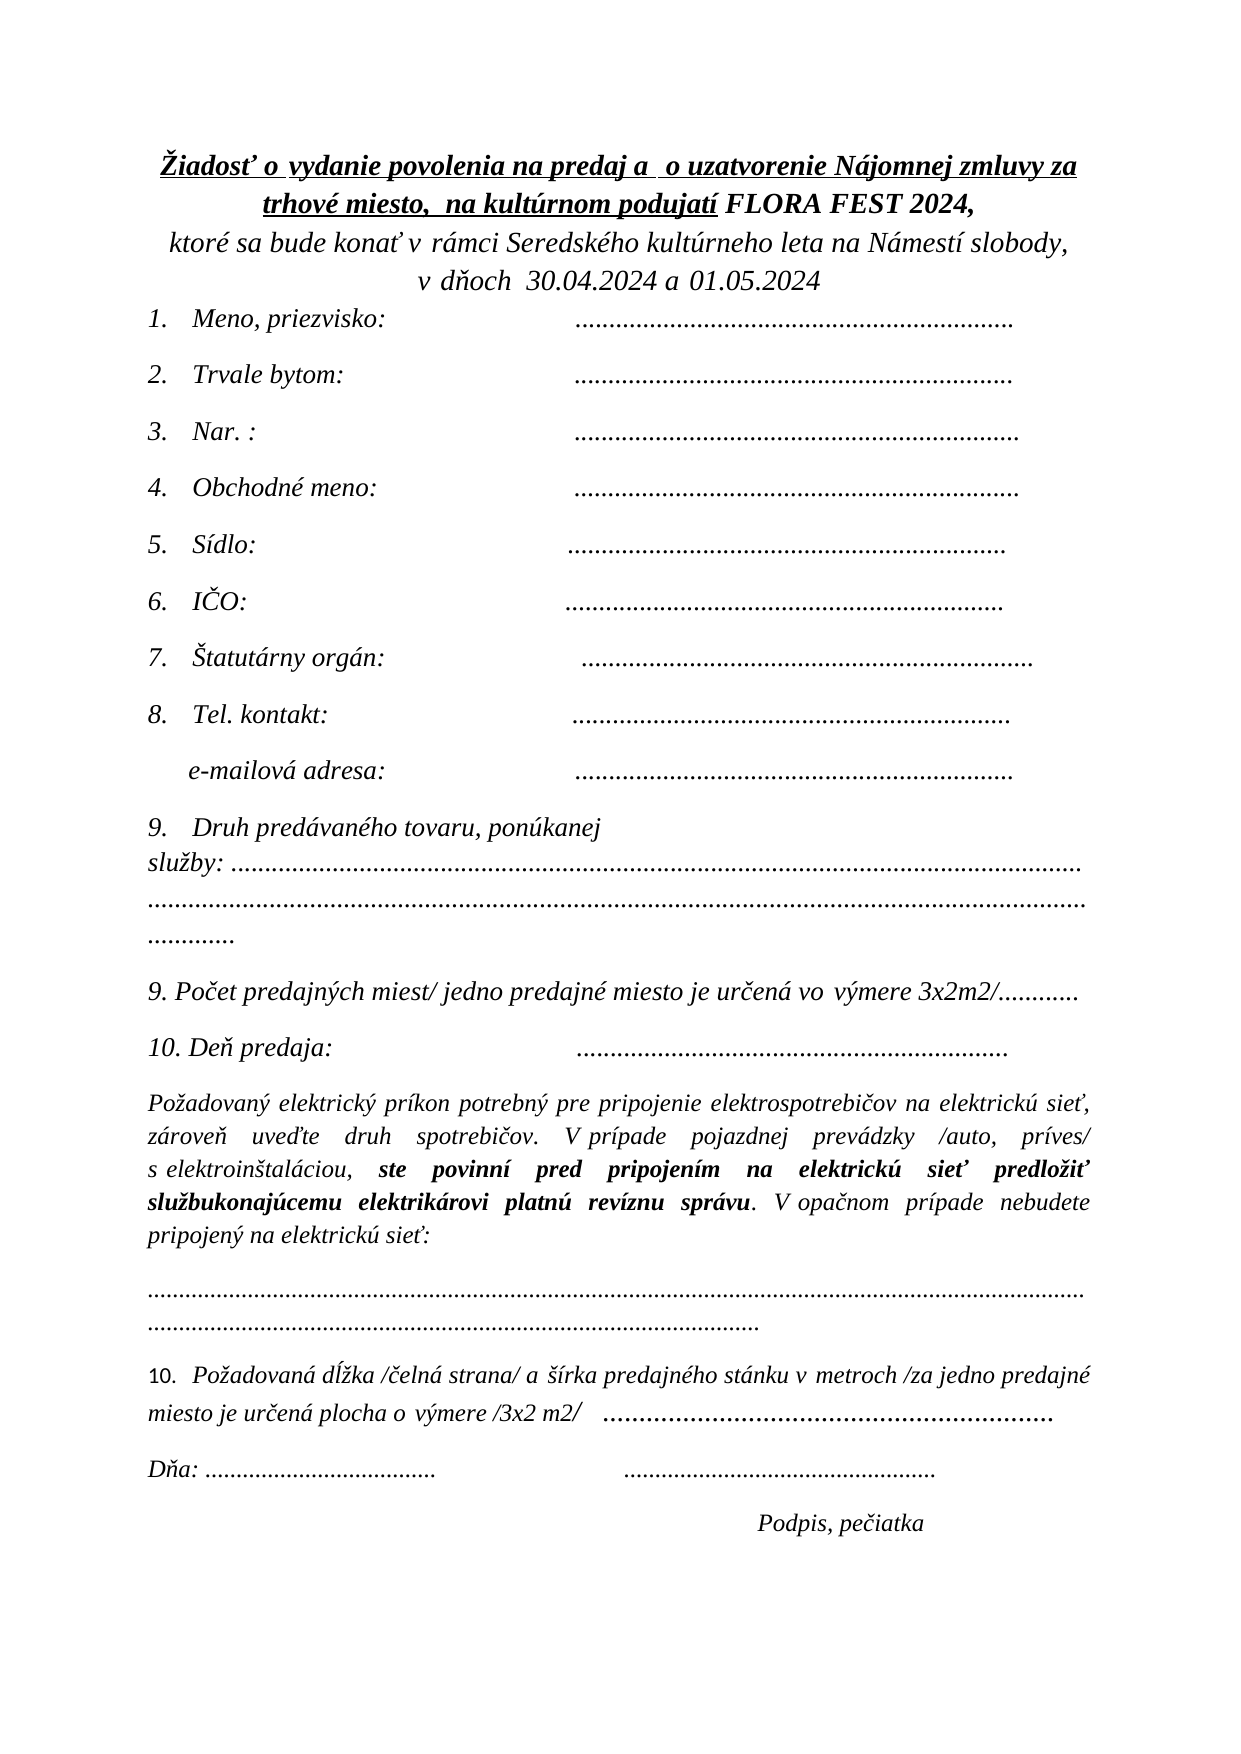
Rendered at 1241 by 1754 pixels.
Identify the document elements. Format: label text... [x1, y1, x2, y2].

text ktoré sa bude konať v rámci Seredského kultúrneho leta na Námestí slobody, [148, 225, 1093, 258]
list Nar. : .................................................................. [148, 415, 1093, 446]
list IČO: ................................................................. [148, 584, 1093, 616]
text Žiadosť o vydanie povolenia na predaj a o uzatvorenie Nájomnej zmluvy za trhové miesto, na kultúrnom podujatí FLORA FEST 2024, [148, 148, 1093, 220]
list Druh predávaného tovaru, ponúkanej služby: ...................................................................................................................................................................................................................................................................................... [148, 811, 1093, 949]
list Štatutárny orgán : ................................................................... [148, 641, 1093, 672]
list Obchodné meno: .................................................................. [148, 471, 1093, 503]
list Trvale bytom: ................................................................. [148, 358, 1093, 389]
list Sídlo: ................................................................. [148, 528, 1093, 559]
text ........................................................................................................................................................................................................................................................ [148, 1274, 1093, 1335]
text Požadovaný elektrický príkon potrebný pre pripojenie elektrospotrebičov na elektrickú sieť, zároveň uveďte druh spotrebičov. V prípade pojazdnej prevádzky /auto, príves/ s elektroinštaláciou, ste povinní pred pripojením na elektrickú sieť predložiť službukonajúcemu elektrikárovi platnú revíznu správu. V opačnom prípade nebudete pripojený na elektrickú sieť: [148, 1088, 1093, 1248]
text e-mailová adresa: ................................................................. [148, 754, 1093, 785]
list Tel. kontakt: ................................................................. [148, 698, 1093, 729]
list Meno, priezvisko : ................................................................. [148, 302, 1093, 333]
text 9. Počet predajných miest/ jedno predajné miesto je určená vo výmere 3x2m2/............ [148, 974, 1093, 1006]
text v dňoch 30.04.2024 a 01.05.2024 [148, 263, 1093, 297]
text Dňa: ..................................... .................................................. [148, 1454, 1093, 1483]
list Požadovaná dĺžka /čelná strana/ a šírka predajného stánku v metroch /za jedno predajné miesto je určená plocha o výmere /3x2 m2/ .............................................................. [148, 1361, 1093, 1428]
text 10. Deň predaja: ................................................................ [148, 1031, 1093, 1062]
text Podpis, pečiatka [148, 1508, 1093, 1537]
